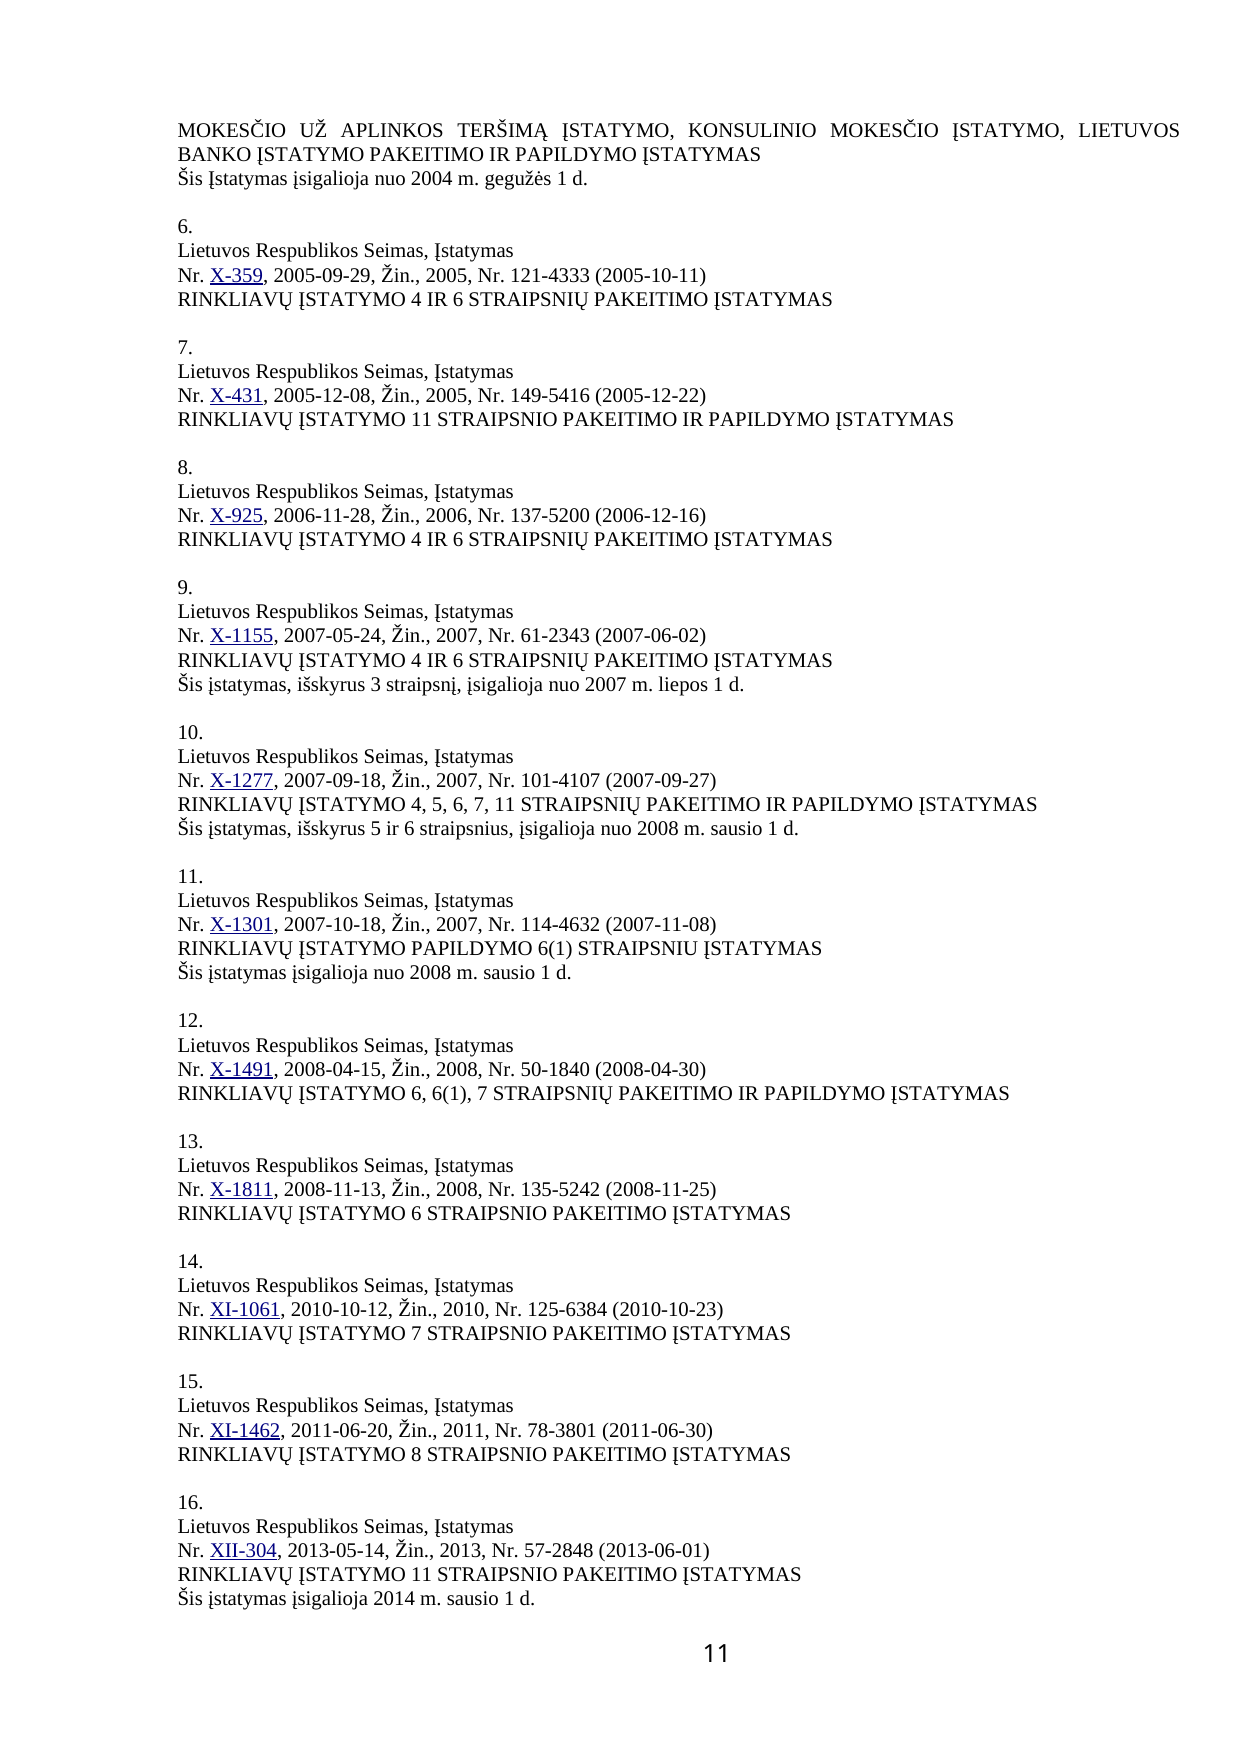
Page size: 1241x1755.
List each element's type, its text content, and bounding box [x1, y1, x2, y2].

text 6. [177, 214, 1181, 238]
text 9. [177, 575, 1181, 599]
text Šis įstatymas, išskyrus 3 straipsnį, įsigalioja nuo 2007 m. liepos 1 d. [177, 672, 1181, 696]
text RINKLIAVŲ ĮSTATYMO 4, 5, 6, 7, 11 STRAIPSNIŲ PAKEITIMO IR PAPILDYMO ĮSTATYMAS [177, 792, 1181, 816]
text RINKLIAVŲ ĮSTATYMO 4 IR 6 STRAIPSNIŲ PAKEITIMO ĮSTATYMAS [177, 287, 1181, 311]
text Lietuvos Respublikos Seimas, Įstatymas [177, 1393, 1181, 1417]
text RINKLIAVŲ ĮSTATYMO PAPILDYMO 6(1) STRAIPSNIU ĮSTATYMAS [177, 936, 1181, 960]
text Lietuvos Respublikos Seimas, Įstatymas [177, 1153, 1181, 1177]
text Nr. X-1301, 2007-10-18, Žin., 2007, Nr. 114-4632 (2007-11-08) [177, 912, 1181, 936]
text Lietuvos Respublikos Seimas, Įstatymas [177, 599, 1181, 623]
text Nr. XI-1061, 2010-10-12, Žin., 2010, Nr. 125-6384 (2010-10-23) [177, 1297, 1181, 1321]
text RINKLIAVŲ ĮSTATYMO 11 STRAIPSNIO PAKEITIMO IR PAPILDYMO ĮSTATYMAS [177, 407, 1181, 431]
text 16. [177, 1490, 1181, 1514]
text Nr. X-1277, 2007-09-18, Žin., 2007, Nr. 101-4107 (2007-09-27) [177, 768, 1181, 792]
text Lietuvos Respublikos Seimas, Įstatymas [177, 888, 1181, 912]
text Nr. X-1811, 2008-11-13, Žin., 2008, Nr. 135-5242 (2008-11-25) [177, 1177, 1181, 1201]
text Nr. X-1491, 2008-04-15, Žin., 2008, Nr. 50-1840 (2008-04-30) [177, 1057, 1181, 1081]
text 15. [177, 1369, 1181, 1393]
text 7. [177, 335, 1181, 359]
text 12. [177, 1008, 1181, 1032]
text RINKLIAVŲ ĮSTATYMO 6, 6(1), 7 STRAIPSNIŲ PAKEITIMO IR PAPILDYMO ĮSTATYMAS [177, 1081, 1181, 1105]
text Lietuvos Respublikos Seimas, Įstatymas [177, 1273, 1181, 1297]
text Lietuvos Respublikos Seimas, Įstatymas [177, 744, 1181, 768]
text Nr. XII-304, 2013-05-14, Žin., 2013, Nr. 57-2848 (2013-06-01) [177, 1538, 1181, 1562]
text Šis Įstatymas įsigalioja nuo 2004 m. gegužės 1 d. [177, 166, 1181, 190]
text RINKLIAVŲ ĮSTATYMO 8 STRAIPSNIO PAKEITIMO ĮSTATYMAS [177, 1442, 1181, 1466]
text 8. [177, 455, 1181, 479]
text RINKLIAVŲ ĮSTATYMO 7 STRAIPSNIO PAKEITIMO ĮSTATYMAS [177, 1321, 1181, 1345]
text Šis įstatymas įsigalioja nuo 2008 m. sausio 1 d. [177, 960, 1181, 984]
text Lietuvos Respublikos Seimas, Įstatymas [177, 359, 1181, 383]
text MOKESČIO UŽ APLINKOS TERŠIMĄ ĮSTATYMO, KONSULINIO MOKESČIO ĮSTATYMO, LIETUVOS BANKO ĮSTATYMO PAKEITIMO IR PAPILDYMO ĮSTATYMAS [177, 118, 1181, 166]
text Nr. X-925, 2006-11-28, Žin., 2006, Nr. 137-5200 (2006-12-16) [177, 503, 1181, 527]
text RINKLIAVŲ ĮSTATYMO 11 STRAIPSNIO PAKEITIMO ĮSTATYMAS [177, 1562, 1181, 1586]
text Lietuvos Respublikos Seimas, Įstatymas [177, 479, 1181, 503]
text RINKLIAVŲ ĮSTATYMO 4 IR 6 STRAIPSNIŲ PAKEITIMO ĮSTATYMAS [177, 527, 1181, 551]
text Lietuvos Respublikos Seimas, Įstatymas [177, 1032, 1181, 1057]
text Lietuvos Respublikos Seimas, Įstatymas [177, 1514, 1181, 1538]
text RINKLIAVŲ ĮSTATYMO 6 STRAIPSNIO PAKEITIMO ĮSTATYMAS [177, 1201, 1181, 1225]
text Šis įstatymas įsigalioja 2014 m. sausio 1 d. [177, 1586, 1181, 1610]
text Lietuvos Respublikos Seimas, Įstatymas [177, 238, 1181, 262]
text 11. [177, 864, 1181, 888]
text Šis įstatymas, išskyrus 5 ir 6 straipsnius, įsigalioja nuo 2008 m. sausio 1 d. [177, 816, 1181, 840]
text 14. [177, 1249, 1181, 1273]
text 10. [177, 720, 1181, 744]
text 13. [177, 1129, 1181, 1153]
text Nr. X-1155, 2007-05-24, Žin., 2007, Nr. 61-2343 (2007-06-02) [177, 623, 1181, 647]
text Nr. XI-1462, 2011-06-20, Žin., 2011, Nr. 78-3801 (2011-06-30) [177, 1417, 1181, 1442]
text RINKLIAVŲ ĮSTATYMO 4 IR 6 STRAIPSNIŲ PAKEITIMO ĮSTATYMAS [177, 647, 1181, 672]
text Nr. X-431, 2005-12-08, Žin., 2005, Nr. 149-5416 (2005-12-22) [177, 383, 1181, 407]
text Nr. X-359, 2005-09-29, Žin., 2005, Nr. 121-4333 (2005-10-11) [177, 262, 1181, 287]
